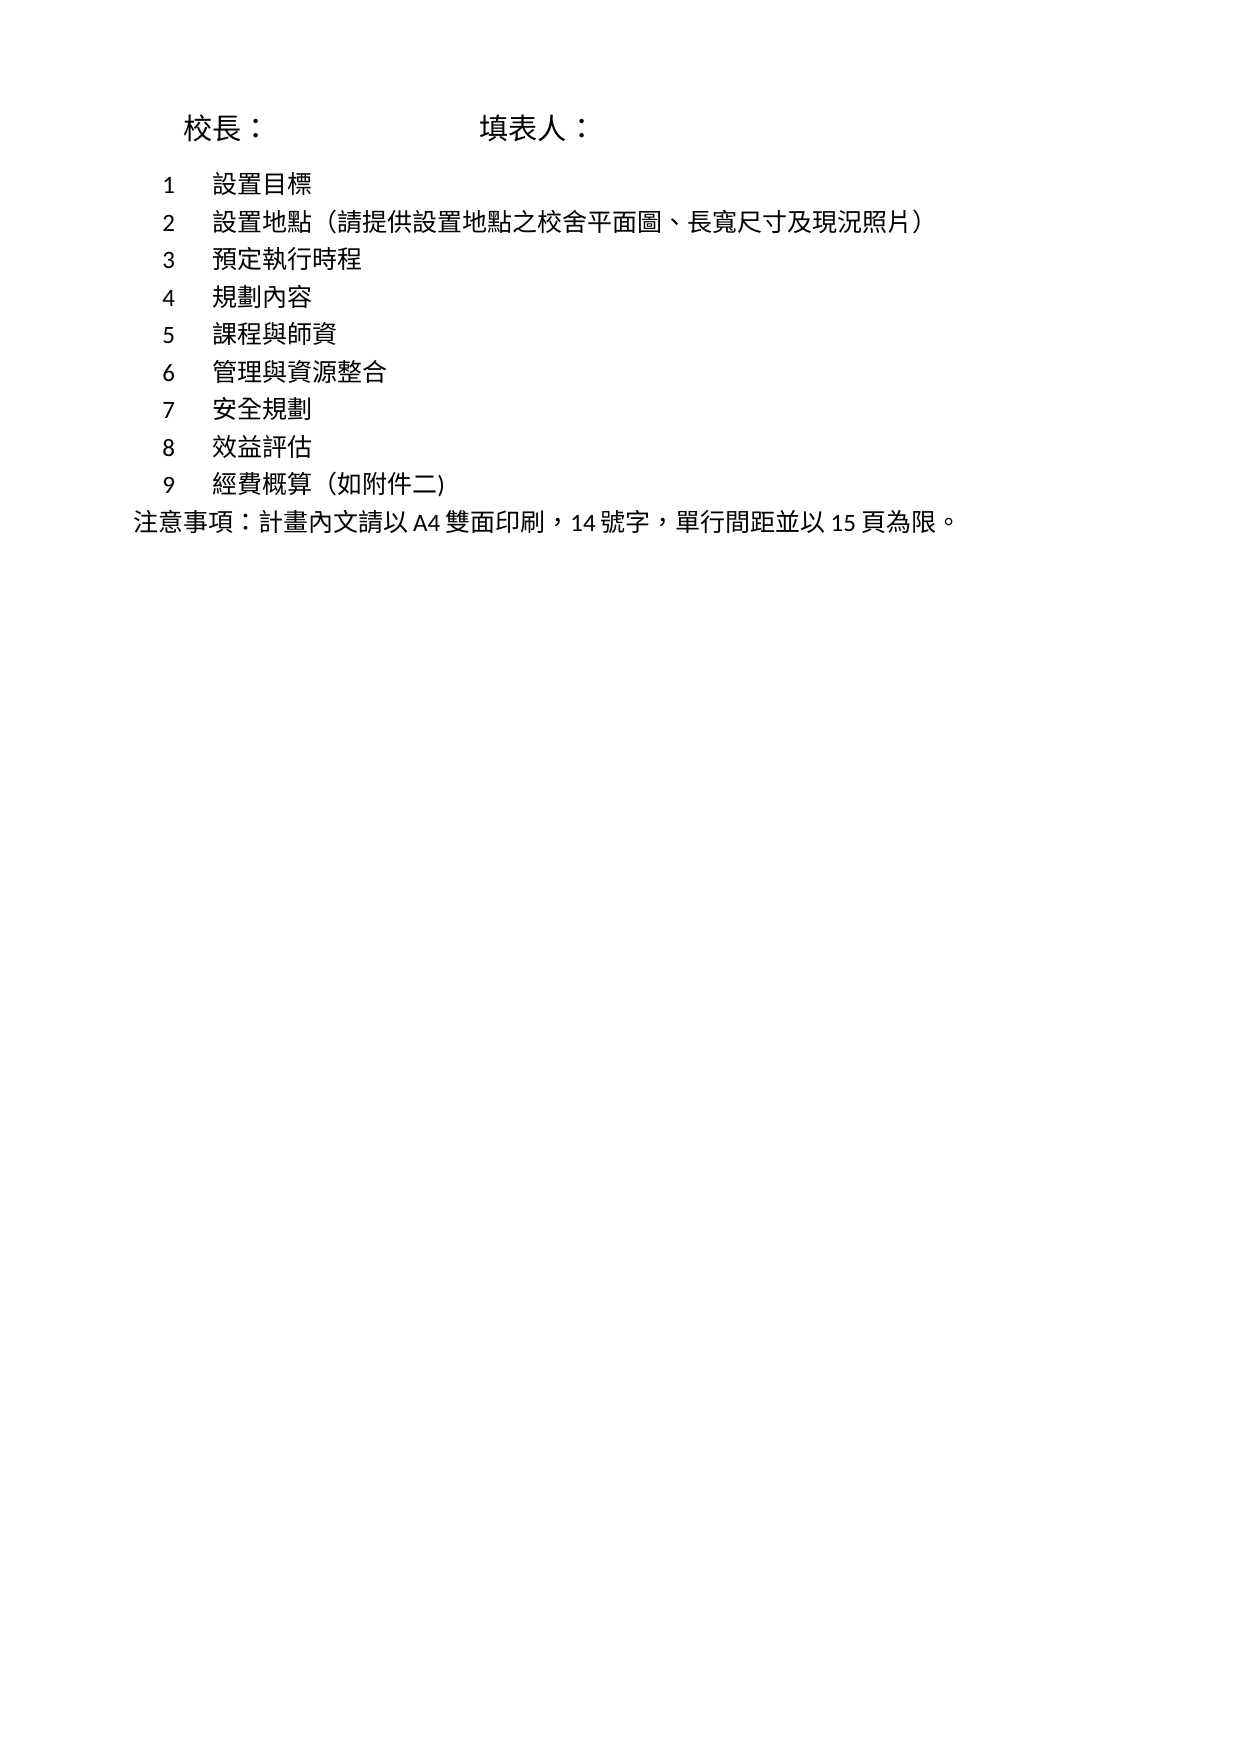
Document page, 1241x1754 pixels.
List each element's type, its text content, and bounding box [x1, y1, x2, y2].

text 校長： 填表人： [183, 89, 1122, 164]
list 經費概算（如附件二) [162, 464, 1122, 501]
list 預定執行時程 [162, 239, 1122, 276]
list 設置地點（請提供設置地點之校舍平面圖、長寬尺寸及現況照片） [162, 201, 1122, 239]
text 注意事項：計畫內文請以A4雙面印刷，14號字，單行間距並以15頁為限。 [133, 501, 1122, 539]
list 效益評估 [162, 426, 1122, 464]
list 管理與資源整合 [162, 351, 1122, 389]
list 規劃內容 [162, 276, 1122, 314]
list 課程與師資 [162, 314, 1122, 351]
list 設置目標 [162, 164, 1122, 201]
list 安全規劃 [162, 389, 1122, 426]
